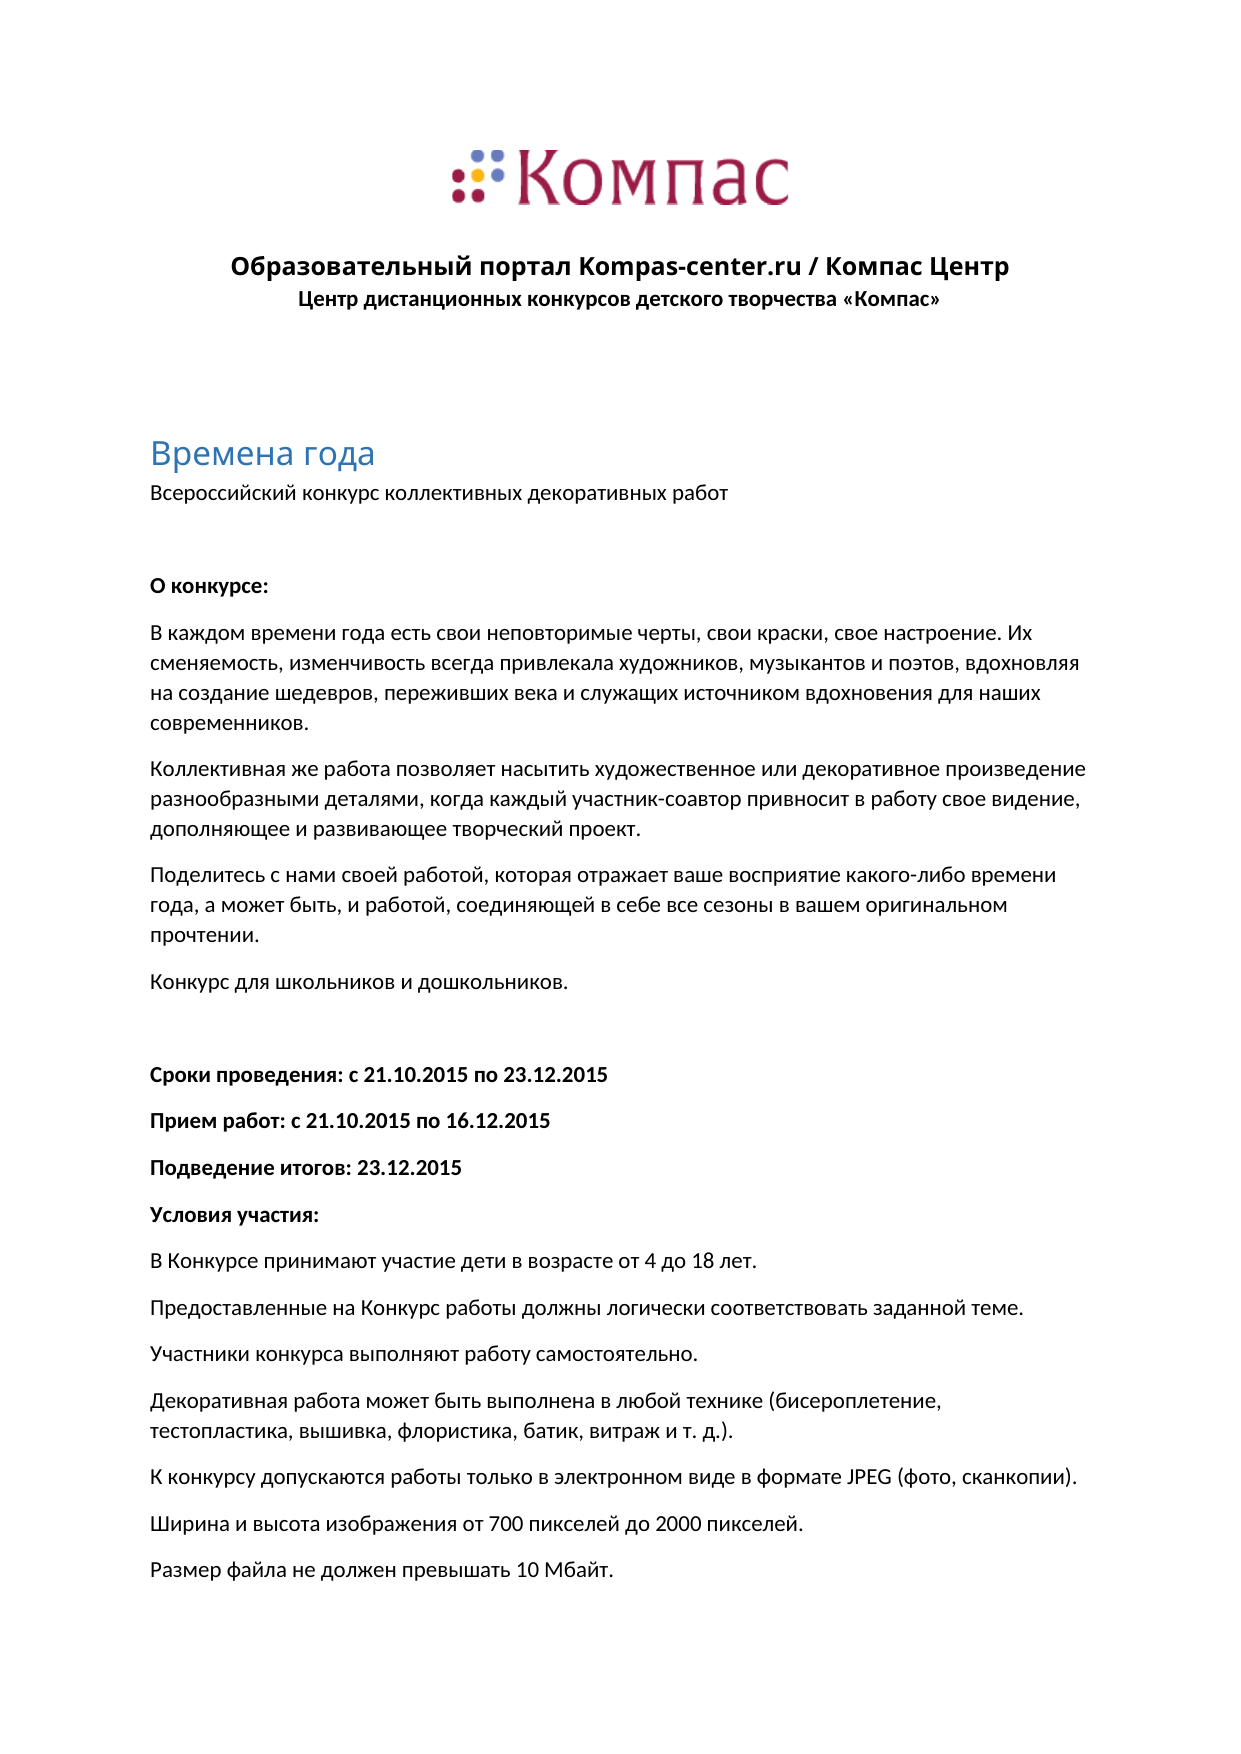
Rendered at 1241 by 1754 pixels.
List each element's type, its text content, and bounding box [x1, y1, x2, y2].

text Коллективная же работа позволяет насытить художественное или декоративное произведение разнообразными деталями, когда каждый участник-соавтор привносит в работу свое видение, дополняющее и развивающее творческий проект. [150, 754, 1090, 842]
text Конкурс для школьников и дошкольников. [150, 967, 1090, 995]
text В Конкурсе принимают участие дети в возрасте от 4 до 18 лет. [150, 1246, 1090, 1274]
text Участники конкурса выполняют работу самостоятельно. [150, 1339, 1090, 1367]
text Ширина и высота изображения от 700 пикселей до 2000 пикселей. [150, 1509, 1090, 1537]
text О конкурсе: [150, 571, 1090, 599]
text В каждом времени года есть свои неповторимые черты, свои краски, свое настроение. Их сменяемость, изменчивость всегда привлекала художников, музыкантов и поэтов, вдохновляя на создание шедевров, переживших века и служащих источником вдохновения для наших современников. [150, 618, 1090, 736]
text К конкурсу допускаются работы только в электронном виде в формате JPEG (фото, сканкопии). [150, 1462, 1090, 1490]
text Сроки проведения: с 21.10.2015 по 23.12.2015 [150, 1060, 1090, 1088]
text Центр дистанционных конкурсов детского творчества «Компас» [150, 284, 1090, 313]
text Подведение итогов: 23.12.2015 [150, 1153, 1090, 1181]
subtitle Образовательный портал Kompas-center.ru / Компас Центр [150, 248, 1090, 282]
text Декоративная работа может быть выполнена в любой технике (бисероплетение, тестопластика, вышивка, флористика, батик, витраж и т. д.). [150, 1386, 1090, 1444]
text Условия участия: [150, 1200, 1090, 1228]
text Всероссийский конкурс коллективных декоративных работ [150, 478, 1090, 506]
text Предоставленные на Конкурс работы должны логически соответствовать заданной теме. [150, 1293, 1090, 1321]
text Прием работ: с 21.10.2015 по 16.12.2015 [150, 1107, 1090, 1134]
text Поделитесь с нами своей работой, которая отражает ваше восприятие какого-либо времени года, а может быть, и работой, соединяющей в себе все сезоны в вашем оригинальном прочтении. [150, 861, 1090, 948]
subtitle Времена года [150, 430, 1090, 475]
text Размер файла не должен превышать 10 Мбайт. [150, 1556, 1090, 1583]
